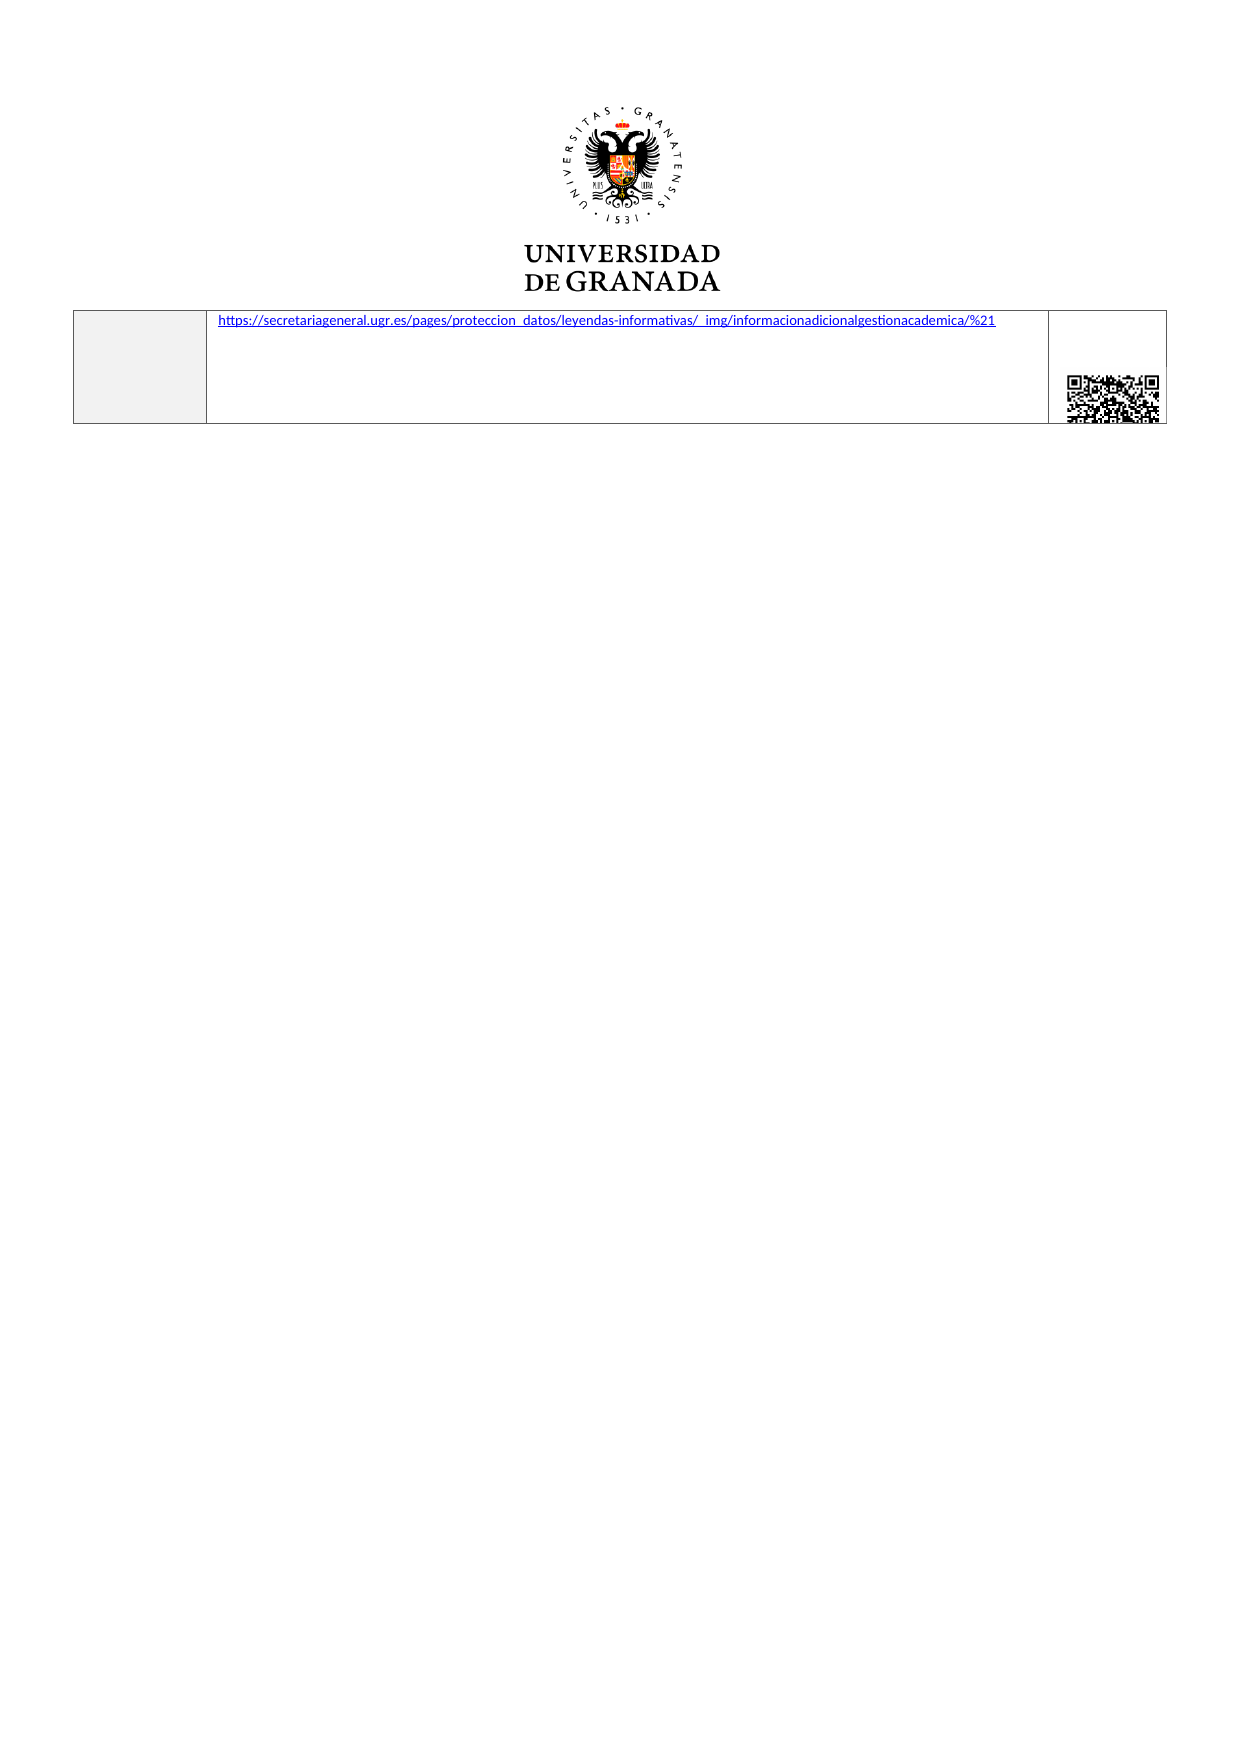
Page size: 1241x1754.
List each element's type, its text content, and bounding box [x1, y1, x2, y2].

table_cell https://secretariageneral.ugr.es/pages/proteccion_datos/leyendas-informativas/_img/informacionadicionalgestionacademica/%21 [207, 311, 1048, 423]
picture [1059, 367, 1167, 423]
picture [502, 73, 739, 310]
table_cell [74, 311, 206, 423]
